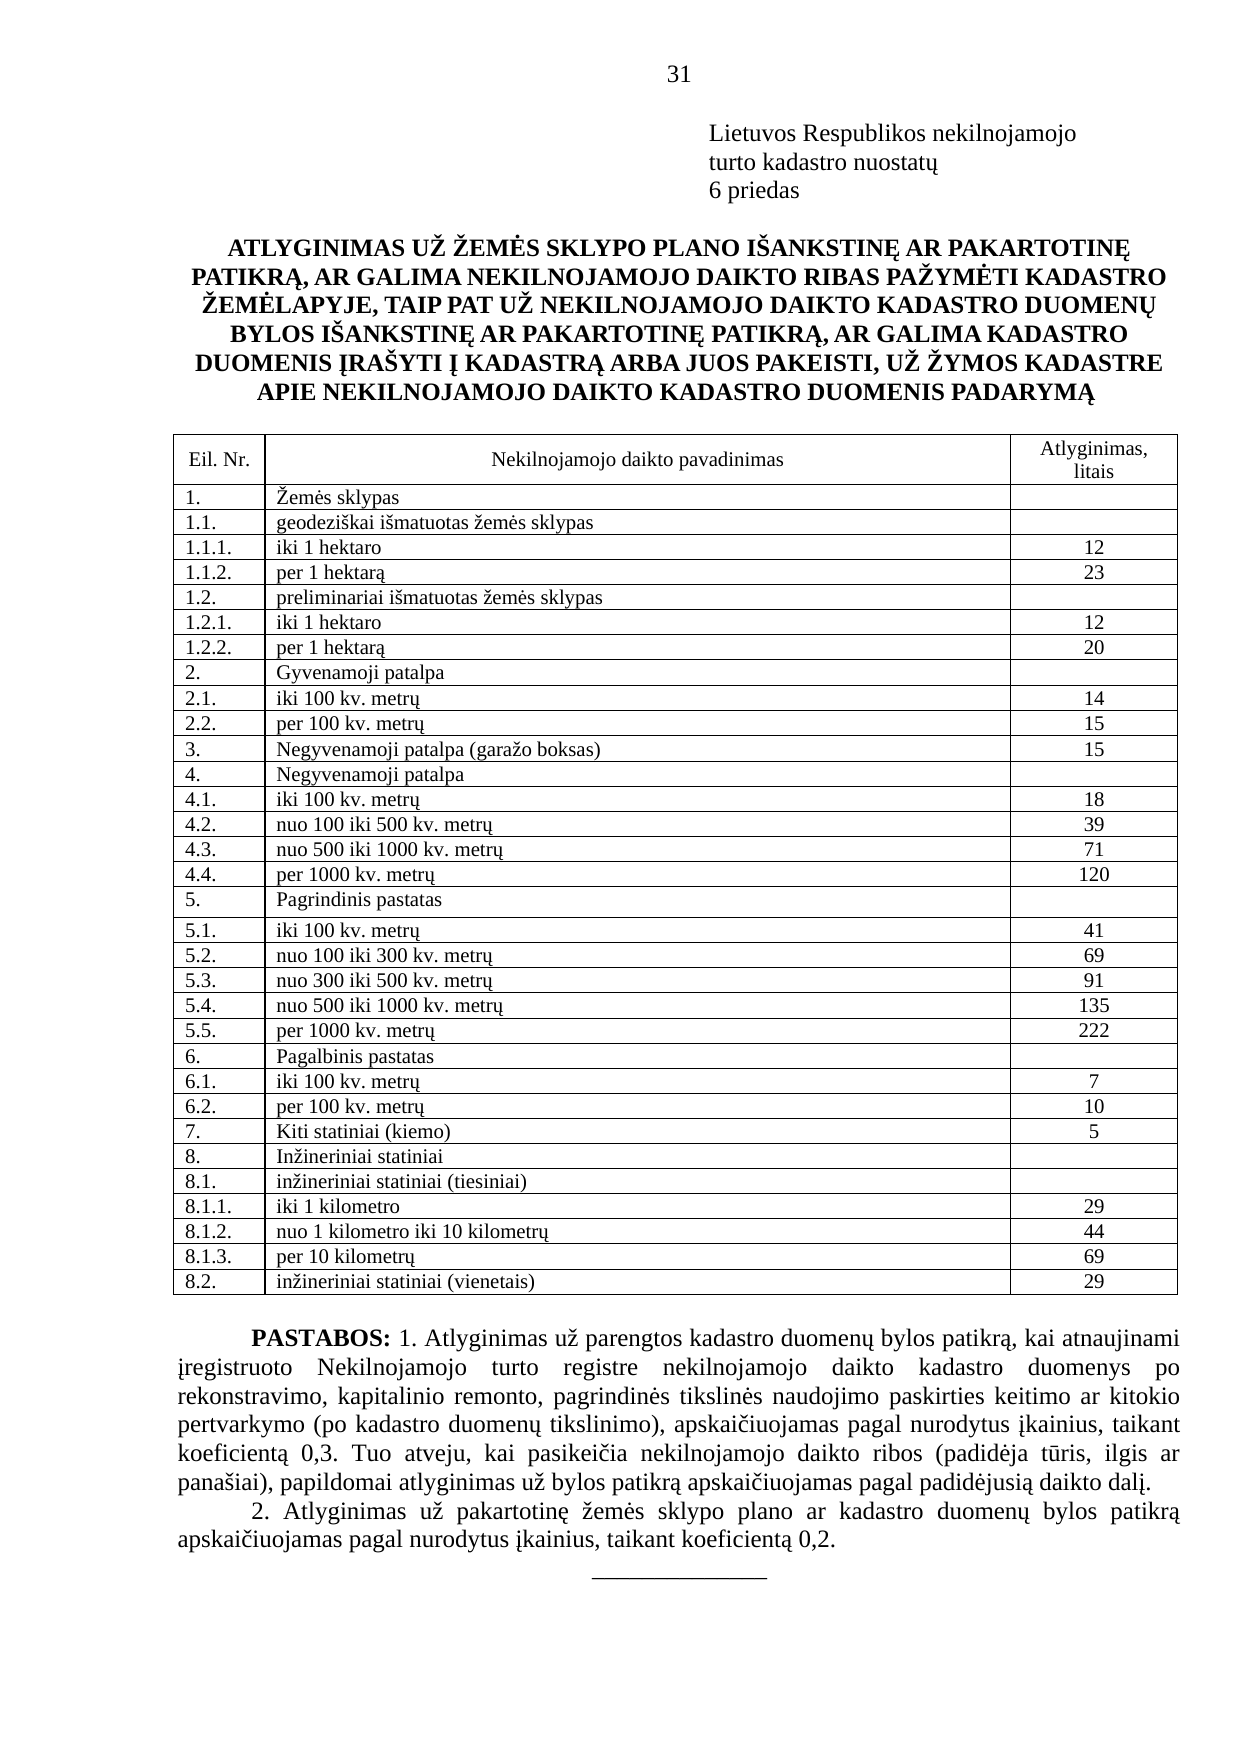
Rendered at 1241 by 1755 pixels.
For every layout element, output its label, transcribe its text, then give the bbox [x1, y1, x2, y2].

table_cell 6. [174, 1044, 264, 1068]
text ATLYGINIMAS UŽ ŽEMĖS SKLYPO PLANO IŠANKSTINĘ AR PAKARTOTINĘ PATIKRĄ, AR GALIMA NEKILNOJAMOJO DAIKTO RIBAS PAŽYMĖTI KADASTRO ŽEMĖLAPYJE, TAIP PAT UŽ NEKILNOJAMOJO DAIKTO KADASTRO DUOMENŲ BYLOS IŠANKSTINĘ AR PAKARTOTINĘ PATIKRĄ, AR GALIMA KADASTRO DUOMENIS ĮRAŠYTI Į KADASTRĄ ARBA JUOS PAKEISTI, UŽ ŽYMOS KADASTRE APIE NEKILNOJAMOJO DAIKTO KADASTRO DUOMENIS PADARYMĄ [177, 233, 1181, 406]
table_cell per 1 hektarą [266, 560, 1010, 584]
table_cell 1.1.1. [174, 535, 264, 559]
table_header Eil. Nr. [174, 435, 264, 483]
table_cell per 1 hektarą [266, 635, 1010, 659]
table_cell 15 [1011, 736, 1177, 761]
table_cell [1011, 510, 1177, 534]
table_cell 6.1. [174, 1069, 264, 1093]
table_cell Inžineriniai statiniai [266, 1144, 1010, 1168]
table_cell Kiti statiniai (kiemo) [266, 1119, 1010, 1143]
table_cell 8. [174, 1144, 264, 1168]
table_cell inžineriniai statiniai (tiesiniai) [266, 1169, 1010, 1193]
table_cell iki 100 kv. metrų [266, 686, 1010, 710]
table_cell 12 [1011, 610, 1177, 634]
table_cell 4.2. [174, 812, 264, 836]
text 2. Atlyginimas už pakartotinę žemės sklypo plano ar kadastro duomenų bylos patikrą apskaičiuojamas pagal nurodytus įkainius, taikant koeficientą 0,2. [177, 1496, 1181, 1553]
table_cell iki 1 kilometro [266, 1194, 1010, 1218]
table_cell [1011, 585, 1177, 609]
table_cell 1.1. [174, 510, 264, 534]
table_cell [1011, 1044, 1177, 1068]
table_header Atlyginimas, litais [1011, 435, 1177, 483]
table_cell 2. [174, 660, 264, 685]
table_cell geodeziškai išmatuotas žemės sklypas [266, 510, 1010, 534]
table_cell 5. [174, 887, 264, 917]
table_cell 8.1. [174, 1169, 264, 1193]
table_cell nuo 300 iki 500 kv. metrų [266, 968, 1010, 992]
table_cell 8.1.3. [174, 1244, 264, 1268]
table_cell iki 100 kv. metrų [266, 787, 1010, 811]
table_cell [1011, 660, 1177, 685]
table_cell 4.1. [174, 787, 264, 811]
table_cell 8.1.2. [174, 1219, 264, 1243]
table_cell 1. [174, 485, 264, 509]
table_cell 7 [1011, 1069, 1177, 1093]
table_cell 91 [1011, 968, 1177, 992]
table_cell 5.3. [174, 968, 264, 992]
table_cell iki 100 kv. metrų [266, 918, 1010, 942]
table_cell preliminariai išmatuotas žemės sklypas [266, 585, 1010, 609]
table_cell [1011, 762, 1177, 786]
table_cell 4. [174, 762, 264, 786]
table_cell nuo 100 iki 300 kv. metrų [266, 943, 1010, 967]
table_cell Negyvenamoji patalpa [266, 762, 1010, 786]
table_cell 3. [174, 736, 264, 761]
table_header Nekilnojamojo daikto pavadinimas [266, 435, 1010, 483]
table_cell [1011, 1144, 1177, 1168]
table_cell 10 [1011, 1094, 1177, 1118]
table_cell 4.3. [174, 837, 264, 861]
table_cell 5.2. [174, 943, 264, 967]
table_cell per 1000 kv. metrų [266, 1019, 1010, 1042]
table_cell 29 [1011, 1194, 1177, 1218]
table_cell 6.2. [174, 1094, 264, 1118]
table_cell 5.1. [174, 918, 264, 942]
table_cell 12 [1011, 535, 1177, 559]
text Lietuvos Respublikos nekilnojamojo [709, 118, 1181, 147]
table_cell 222 [1011, 1019, 1177, 1042]
table_cell Pagrindinis pastatas [266, 887, 1010, 917]
table_cell inžineriniai statiniai (vienetais) [266, 1270, 1010, 1293]
table_cell 5 [1011, 1119, 1177, 1143]
text 6 priedas [177, 176, 1181, 204]
table_cell per 10 kilometrų [266, 1244, 1010, 1268]
table_cell 1.2. [174, 585, 264, 609]
table_cell nuo 1 kilometro iki 10 kilometrų [266, 1219, 1010, 1243]
table_cell 20 [1011, 635, 1177, 659]
table_cell iki 1 hektaro [266, 610, 1010, 634]
table_cell 2.2. [174, 711, 264, 735]
table_cell 15 [1011, 711, 1177, 735]
table_cell 8.1.1. [174, 1194, 264, 1218]
table_cell Negyvenamoji patalpa (garažo boksas) [266, 736, 1010, 761]
table_cell 120 [1011, 862, 1177, 886]
text PASTABOS: 1. Atlyginimas už parengtos kadastro duomenų bylos patikrą, kai atnaujinami įregistruoto Nekilnojamojo turto registre nekilnojamojo daikto kadastro duomenys po rekonstravimo, kapitalinio remonto, pagrindinės tikslinės naudojimo paskirties keitimo ar kitokio pertvarkymo (po kadastro duomenų tikslinimo), apskaičiuojamas pagal nurodytus įkainius, taikant koeficientą 0,3. Tuo atveju, kai pasikeičia nekilnojamojo daikto ribos (padidėja tūris, ilgis ar panašiai), papildomai atlyginimas už bylos patikrą apskaičiuojamas pagal padidėjusią daikto dalį. [177, 1323, 1181, 1496]
table_cell 7. [174, 1119, 264, 1143]
table_cell nuo 500 iki 1000 kv. metrų [266, 993, 1010, 1017]
table_cell 4.4. [174, 862, 264, 886]
table_cell 2.1. [174, 686, 264, 710]
table_cell 18 [1011, 787, 1177, 811]
table_cell 1.1.2. [174, 560, 264, 584]
table_cell 69 [1011, 943, 1177, 967]
text turto kadastro nuostatų [177, 147, 1181, 176]
text ______________ [177, 1553, 1181, 1582]
table_cell 71 [1011, 837, 1177, 861]
table_cell Pagalbinis pastatas [266, 1044, 1010, 1068]
table_cell 135 [1011, 993, 1177, 1017]
table_cell 44 [1011, 1219, 1177, 1243]
table_cell 39 [1011, 812, 1177, 836]
table_cell 5.5. [174, 1019, 264, 1042]
table_cell nuo 500 iki 1000 kv. metrų [266, 837, 1010, 861]
table_cell 23 [1011, 560, 1177, 584]
table_cell per 100 kv. metrų [266, 1094, 1010, 1118]
table_cell iki 100 kv. metrų [266, 1069, 1010, 1093]
table_cell 1.2.1. [174, 610, 264, 634]
table_cell 14 [1011, 686, 1177, 710]
table_cell Žemės sklypas [266, 485, 1010, 509]
table_cell 5.4. [174, 993, 264, 1017]
table_cell [1011, 887, 1177, 917]
table_cell [1011, 1169, 1177, 1193]
table_cell Gyvenamoji patalpa [266, 660, 1010, 685]
table_cell 29 [1011, 1270, 1177, 1293]
table_cell 69 [1011, 1244, 1177, 1268]
table_cell [1011, 485, 1177, 509]
table_cell nuo 100 iki 500 kv. metrų [266, 812, 1010, 836]
table_cell 41 [1011, 918, 1177, 942]
table_cell iki 1 hektaro [266, 535, 1010, 559]
table_cell 8.2. [174, 1270, 264, 1293]
table_cell per 1000 kv. metrų [266, 862, 1010, 886]
table_cell 1.2.2. [174, 635, 264, 659]
table_cell per 100 kv. metrų [266, 711, 1010, 735]
